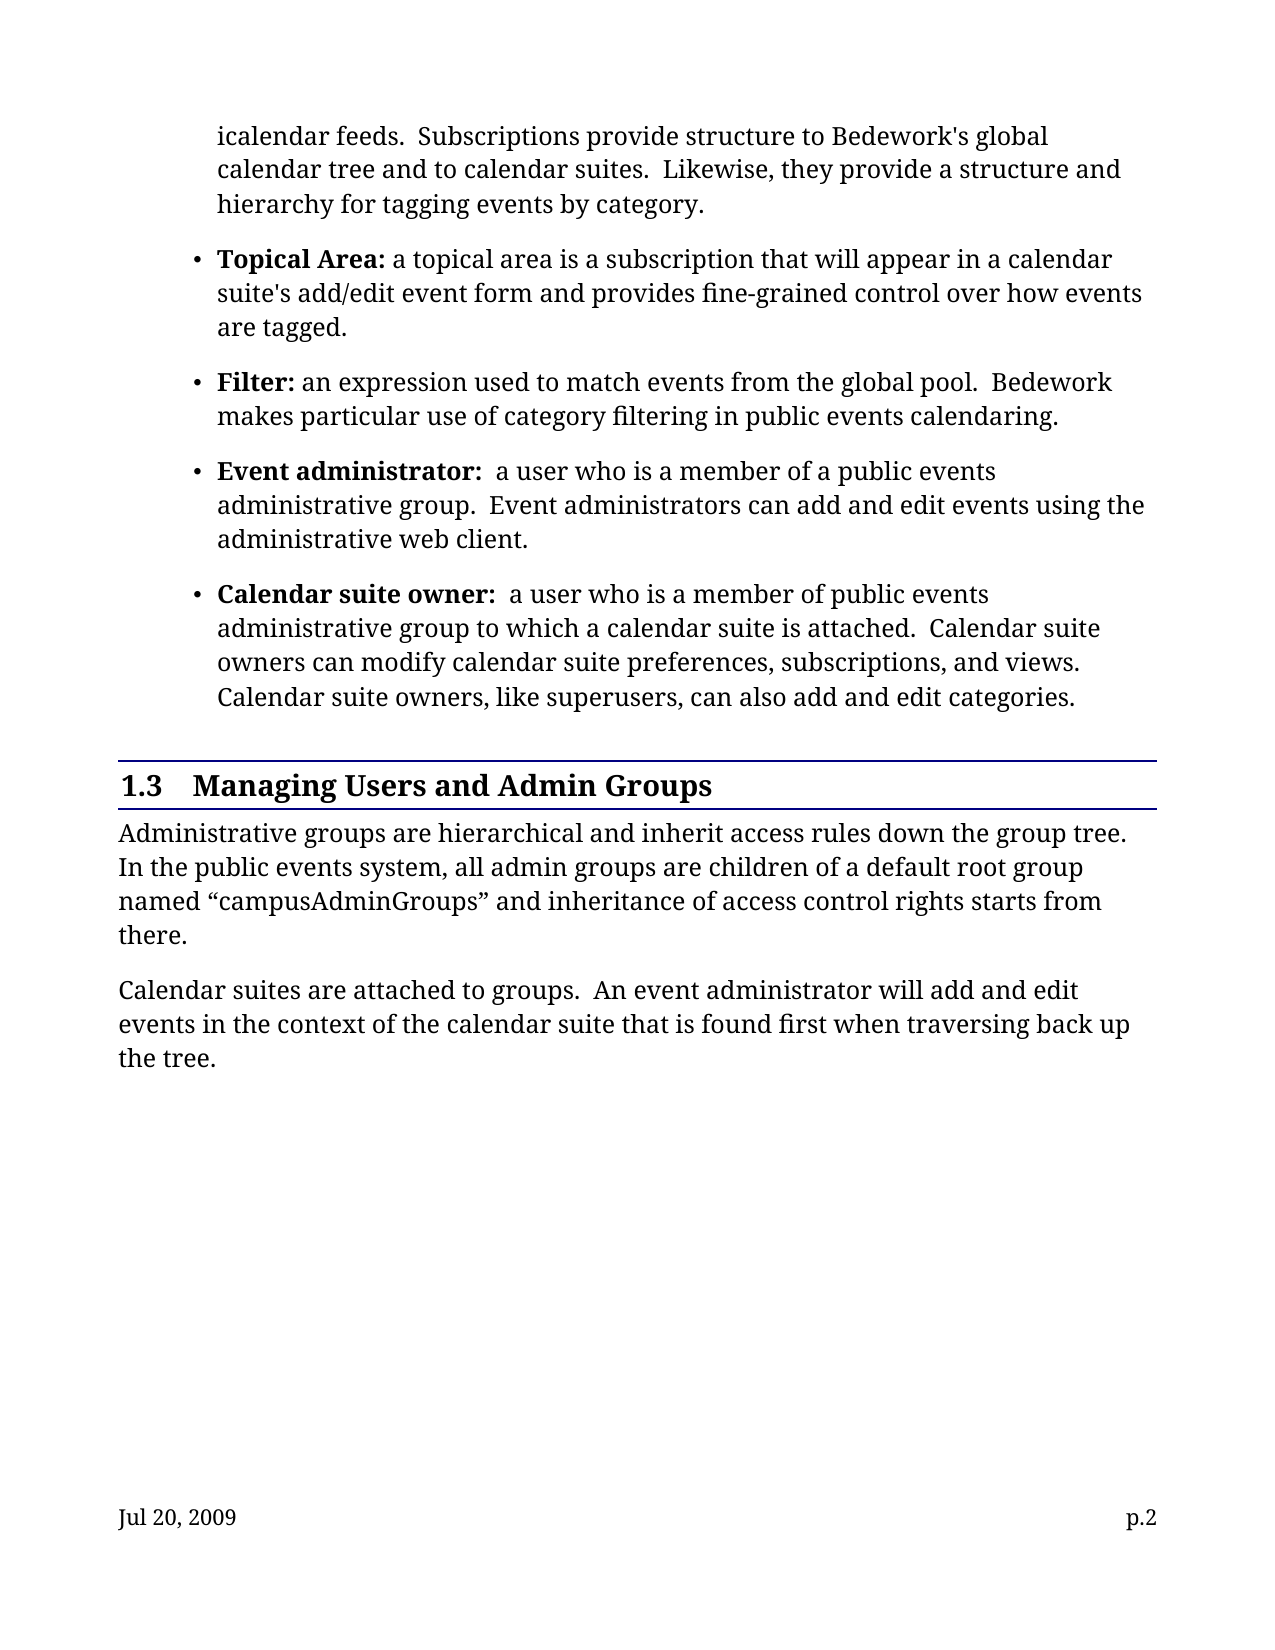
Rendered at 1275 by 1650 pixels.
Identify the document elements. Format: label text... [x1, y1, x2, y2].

list icalendar feeds. Subscriptions provide structure to Bedework's global calendar tree and to calendar suites. Likewise, they provide a structure and hierarchy for tagging events by category. [193, 118, 1157, 220]
subtitle Managing Users and Admin Groups [118, 762, 1157, 808]
list Filter: an expression used to match events from the global pool. Bedework makes particular use of category filtering in public events calendaring. [193, 364, 1157, 433]
list Topical Area: a topical area is a subscription that will appear in a calendar suite's add/edit event form and provides fine-grained control over how events are tagged. [193, 241, 1157, 343]
text Administrative groups are hierarchical and inherit access rules down the group tree. In the public events system, all admin groups are children of a default root group named “campusAdminGroups” and inheritance of access control rights starts from there. [118, 816, 1157, 952]
list Event administrator: a user who is a member of a public events administrative group. Event administrators can add and edit events using the administrative web client. [193, 454, 1157, 556]
list Calendar suite owner: a user who is a member of public events administrative group to which a calendar suite is attached. Calendar suite owners can modify calendar suite preferences, subscriptions, and views. Calendar suite owners, like superusers, can also add and edit categories. [193, 577, 1157, 713]
text Calendar suites are attached to groups. An event administrator will add and edit events in the context of the calendar suite that is found first when traversing back up the tree. [118, 973, 1157, 1075]
